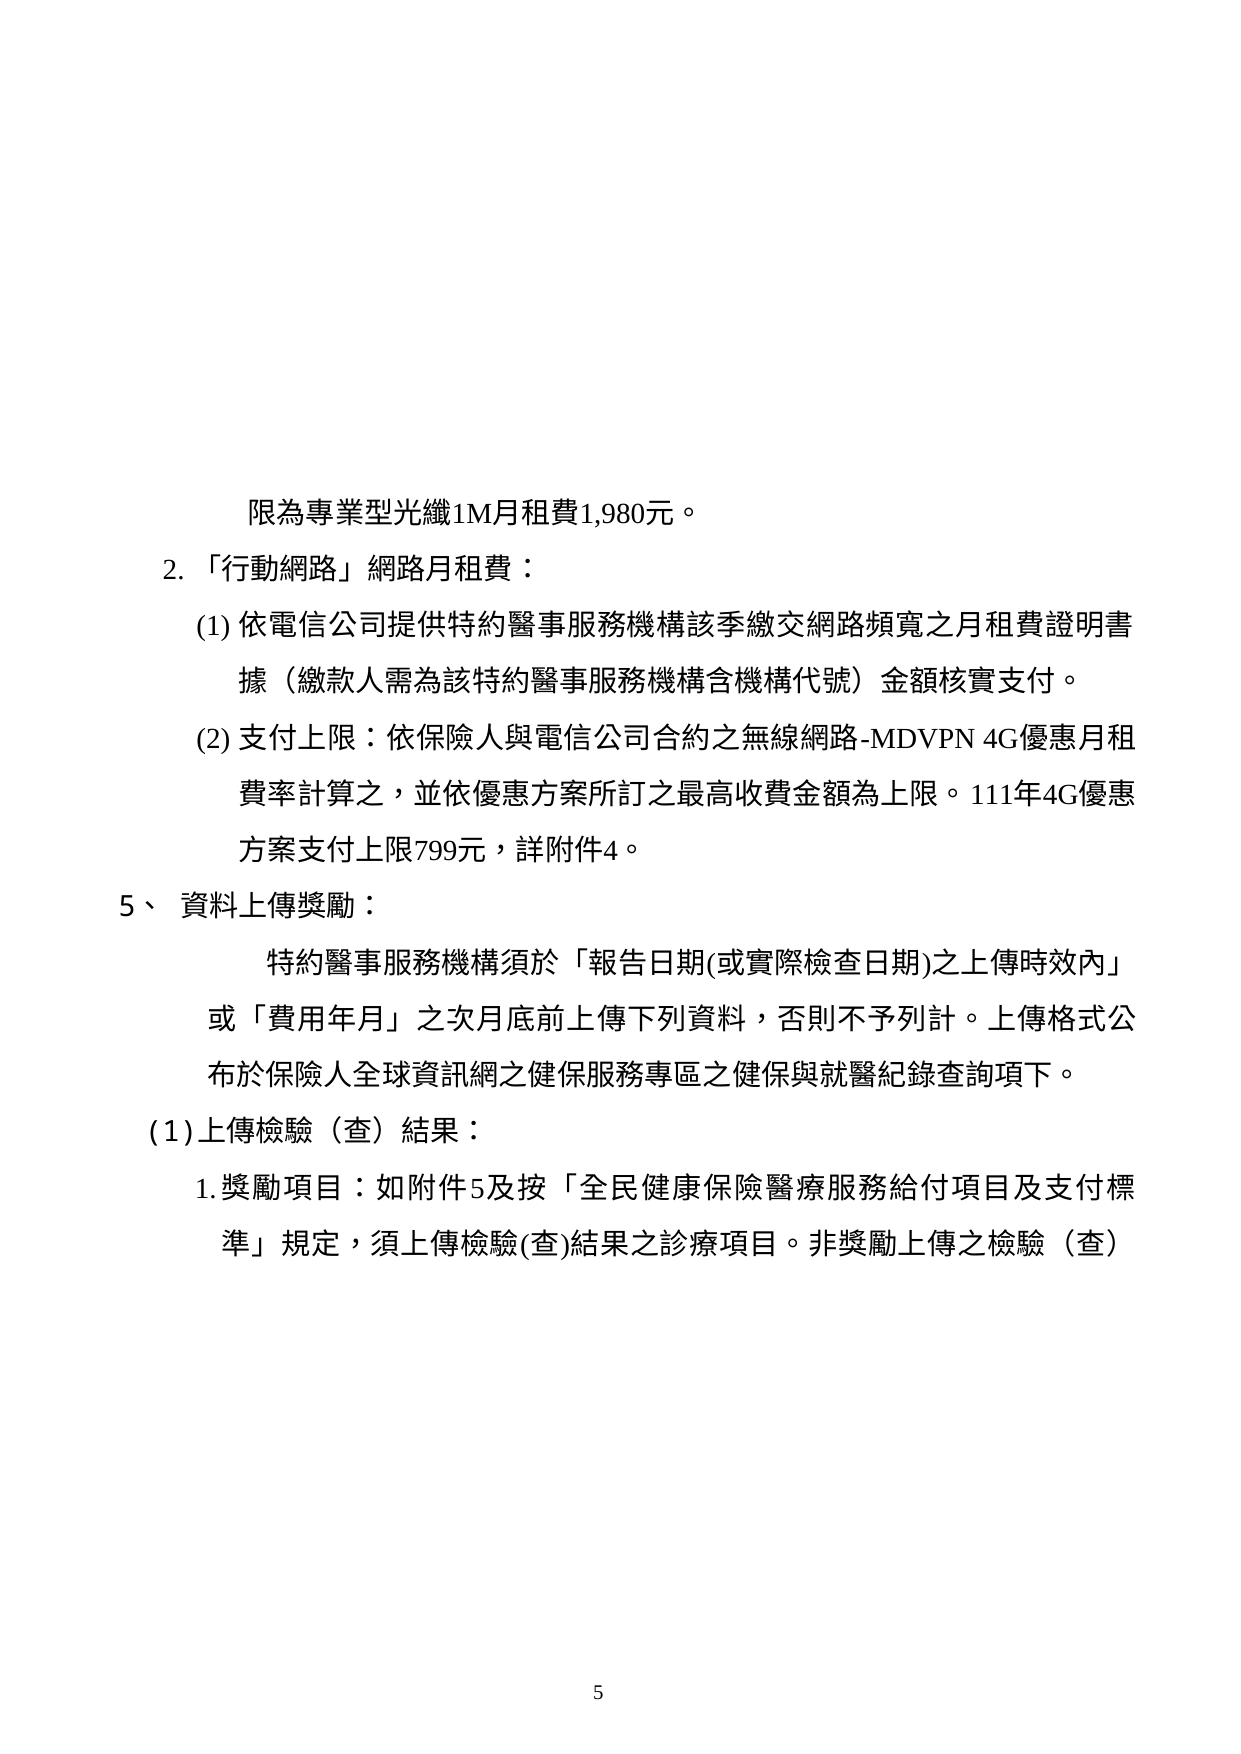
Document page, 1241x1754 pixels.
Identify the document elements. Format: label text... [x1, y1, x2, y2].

list 依電信公司提供特約醫事服務機構該季繳交網路頻寬之月租費證明書據（繳款人需為該特約醫事服務機構含機構代號）金額核實支付。 [196, 591, 1137, 703]
list 限為專業型光纖1M月租費1,980元。 [207, 478, 1137, 534]
text 特約醫事服務機構須於「報告日期(或實際檢查日期)之上傳時效內」或「費用年月」之次月底前上傳下列資料，否則不予列計。上傳格式公布於保險人全球資訊網之健保服務專區之健保與就醫紀錄查詢項下。 [207, 928, 1137, 1097]
list 「行動網路」網路月租費： [162, 534, 1137, 591]
list 獎勵項目：如附件5及按「全民健康保險醫療服務給付項目及支付標準」規定，須上傳檢驗(查)結果之診療項目。非獎勵上傳之檢驗（查） [194, 1153, 1137, 1266]
list 上傳檢驗（查）結果： [144, 1097, 1137, 1153]
list 支付上限：依保險人與電信公司合約之無線網路-MDVPN 4G優惠月租費率計算之，並依優惠方案所訂之最高收費金額為上限。111年4G優惠方案支付上限799元，詳附件4。 [196, 703, 1137, 872]
list 資料上傳獎勵： [118, 872, 1137, 928]
